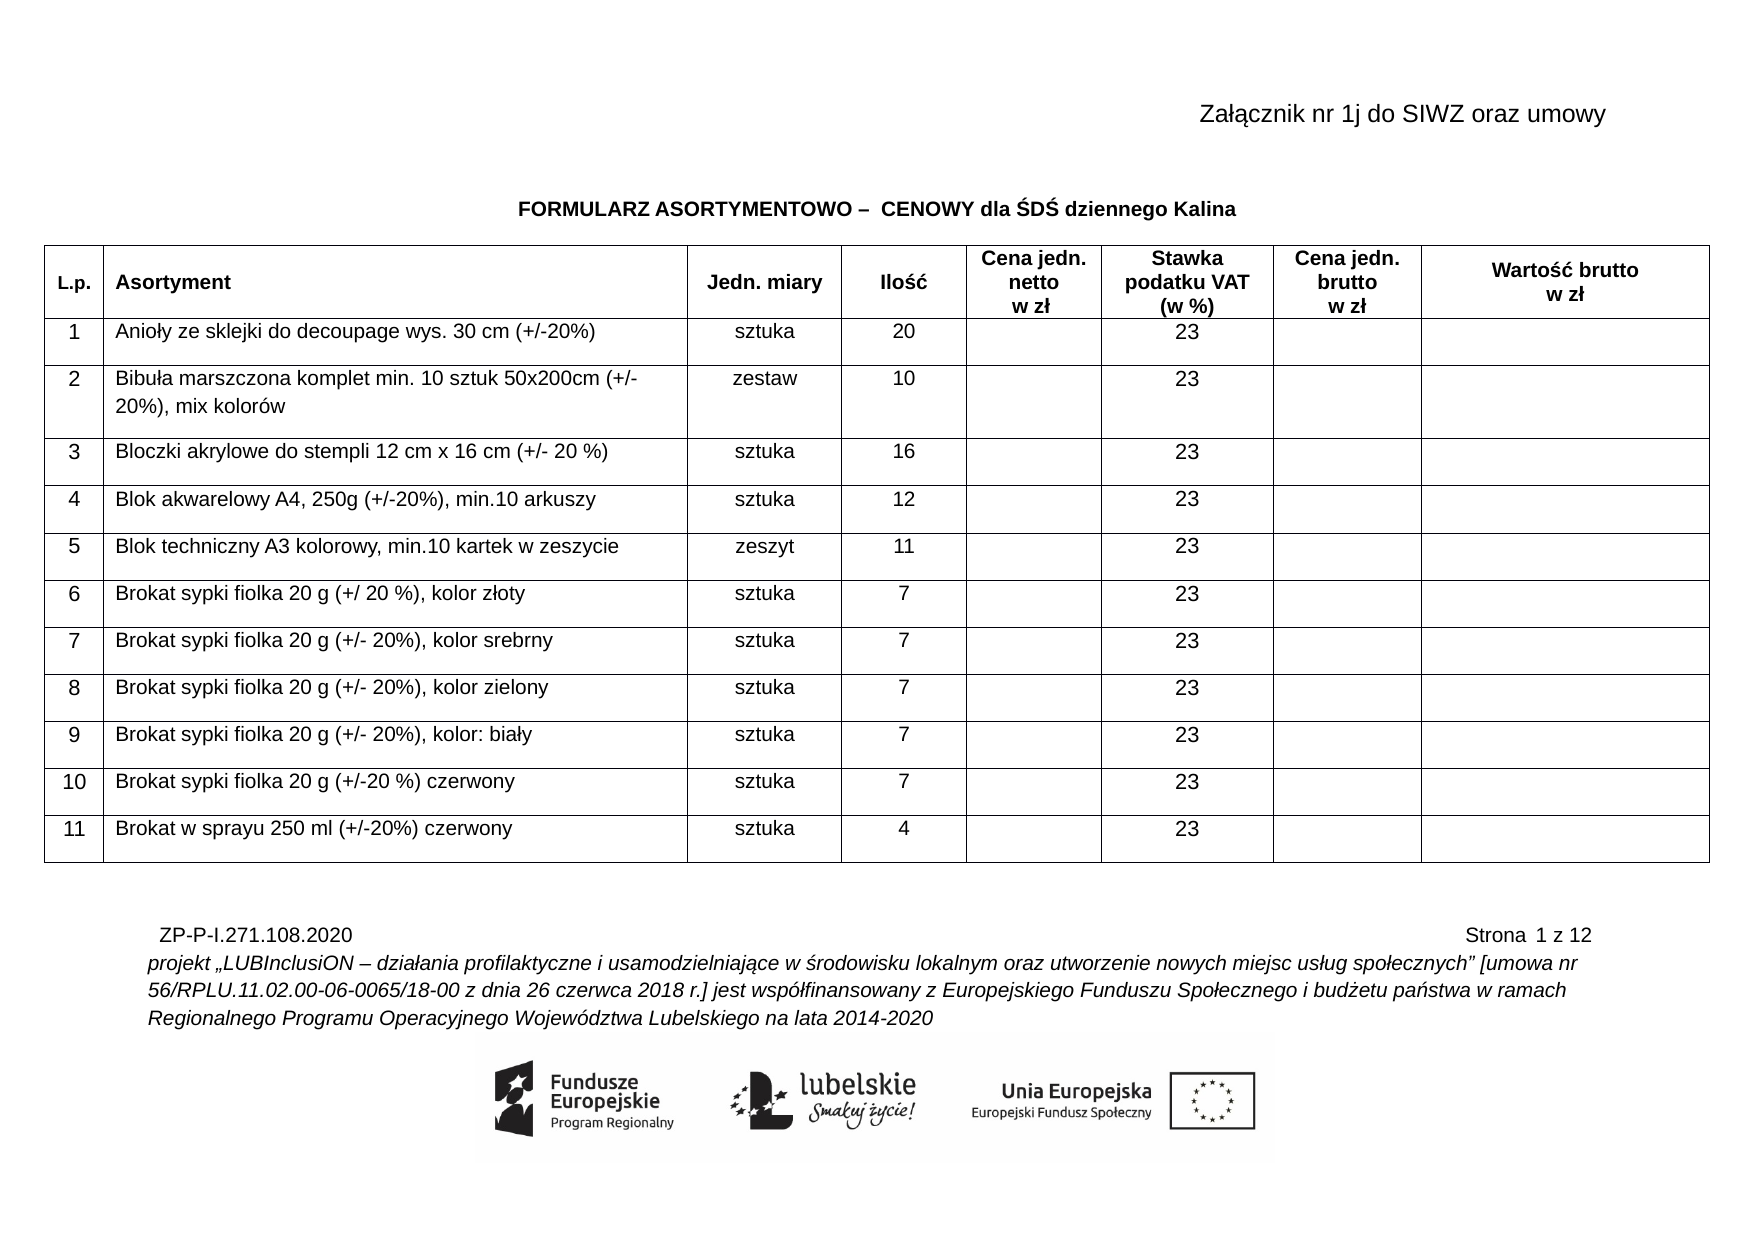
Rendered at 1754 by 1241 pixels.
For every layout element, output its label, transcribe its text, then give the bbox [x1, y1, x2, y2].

table_cell [967, 628, 1101, 674]
table_cell [1274, 534, 1421, 579]
table_header Stawka podatku VAT (w %) [1102, 246, 1273, 318]
table_cell sztuka [688, 628, 841, 674]
table_cell Blok techniczny A3 kolorowy, min.10 kartek w zeszycie [104, 534, 687, 579]
table_cell 4 [842, 816, 966, 862]
table_cell 23 [1102, 816, 1273, 862]
table_cell 5 [45, 534, 103, 579]
table_cell [967, 722, 1101, 768]
table_cell sztuka [688, 319, 841, 365]
table_header Cena jedn. netto w zł [967, 246, 1101, 318]
table_cell sztuka [688, 439, 841, 485]
table_cell Brokat sypki fiolka 20 g (+/- 20%), kolor srebrny [104, 628, 687, 674]
table_cell sztuka [688, 675, 841, 721]
table_cell [1274, 769, 1421, 815]
table_cell 10 [842, 366, 966, 438]
table_cell [1422, 816, 1709, 862]
table_cell 23 [1102, 319, 1273, 365]
table_header L.p. [45, 246, 103, 318]
table_cell [1274, 581, 1421, 627]
table_cell [1422, 366, 1709, 438]
table_cell 23 [1102, 722, 1273, 768]
table_cell Anioły ze sklejki do decoupage wys. 30 cm (+/-20%) [104, 319, 687, 365]
table_header Jedn. miary [688, 246, 841, 318]
table_cell [1274, 675, 1421, 721]
table_cell 12 [842, 486, 966, 532]
table_cell 2 [45, 366, 103, 438]
table_cell [1274, 366, 1421, 438]
table_cell 4 [45, 486, 103, 532]
table_header Asortyment [104, 246, 687, 318]
table_cell 23 [1102, 439, 1273, 485]
table_cell zeszyt [688, 534, 841, 579]
table_cell [1422, 319, 1709, 365]
table_cell 11 [45, 816, 103, 862]
table_cell 16 [842, 439, 966, 485]
table_cell 8 [45, 675, 103, 721]
table_cell [1274, 319, 1421, 365]
table_header Wartość brutto w zł [1422, 246, 1709, 318]
table_cell Brokat sypki fiolka 20 g (+/- 20%), kolor: biały [104, 722, 687, 768]
table_cell 3 [45, 439, 103, 485]
table_cell zestaw [688, 366, 841, 438]
table_cell 7 [842, 581, 966, 627]
table_cell [1422, 534, 1709, 579]
table_cell Brokat sypki fiolka 20 g (+/-20 %) czerwony [104, 769, 687, 815]
table_cell 23 [1102, 628, 1273, 674]
table_cell [1422, 675, 1709, 721]
table_cell [1422, 628, 1709, 674]
table_cell 23 [1102, 769, 1273, 815]
table_cell [1274, 628, 1421, 674]
table_cell Brokat sypki fiolka 20 g (+/ 20 %), kolor złoty [104, 581, 687, 627]
picture [474, 1032, 1275, 1163]
table_cell [1274, 816, 1421, 862]
table_cell 23 [1102, 486, 1273, 532]
table_cell [967, 366, 1101, 438]
table_cell 23 [1102, 675, 1273, 721]
table_cell sztuka [688, 486, 841, 532]
table_cell Blok akwarelowy A4, 250g (+/-20%), min.10 arkuszy [104, 486, 687, 532]
table_header Cena jedn. brutto w zł [1274, 246, 1421, 318]
table_cell [967, 816, 1101, 862]
table_cell [967, 534, 1101, 579]
table_cell Brokat w sprayu 250 ml (+/-20%) czerwony [104, 816, 687, 862]
table_cell Bloczki akrylowe do stempli 12 cm x 16 cm (+/- 20 %) [104, 439, 687, 485]
table_cell 6 [45, 581, 103, 627]
table_cell [1274, 722, 1421, 768]
table_cell [1422, 486, 1709, 532]
table_cell [967, 486, 1101, 532]
table_cell 1 [45, 319, 103, 365]
table_cell [1422, 769, 1709, 815]
table_cell [967, 581, 1101, 627]
table_cell sztuka [688, 581, 841, 627]
table_cell [967, 675, 1101, 721]
table_cell Brokat sypki fiolka 20 g (+/- 20%), kolor zielony [104, 675, 687, 721]
table_cell 11 [842, 534, 966, 579]
table_cell 9 [45, 722, 103, 768]
table_cell 7 [842, 722, 966, 768]
table_cell [967, 439, 1101, 485]
table_header Ilość [842, 246, 966, 318]
table_cell [1422, 581, 1709, 627]
table_cell 10 [45, 769, 103, 815]
table_cell sztuka [688, 769, 841, 815]
table_cell 7 [842, 769, 966, 815]
table_cell [1422, 722, 1709, 768]
table_cell sztuka [688, 816, 841, 862]
table_cell 23 [1102, 581, 1273, 627]
table_cell 20 [842, 319, 966, 365]
table_cell [1422, 439, 1709, 485]
table_cell [1274, 486, 1421, 532]
text FORMULARZ ASORTYMENTOWO – CENOWY dla ŚDŚ dziennego Kalina [148, 197, 1606, 221]
table_cell 23 [1102, 534, 1273, 579]
table_cell 7 [45, 628, 103, 674]
table_cell sztuka [688, 722, 841, 768]
table_cell Bibuła marszczona komplet min. 10 sztuk 50x200cm (+/-20%), mix kolorów [104, 366, 687, 438]
table_cell 7 [842, 675, 966, 721]
table_cell [967, 319, 1101, 365]
table_cell 23 [1102, 366, 1273, 438]
table_cell [1274, 439, 1421, 485]
table_cell [967, 769, 1101, 815]
table_cell 7 [842, 628, 966, 674]
